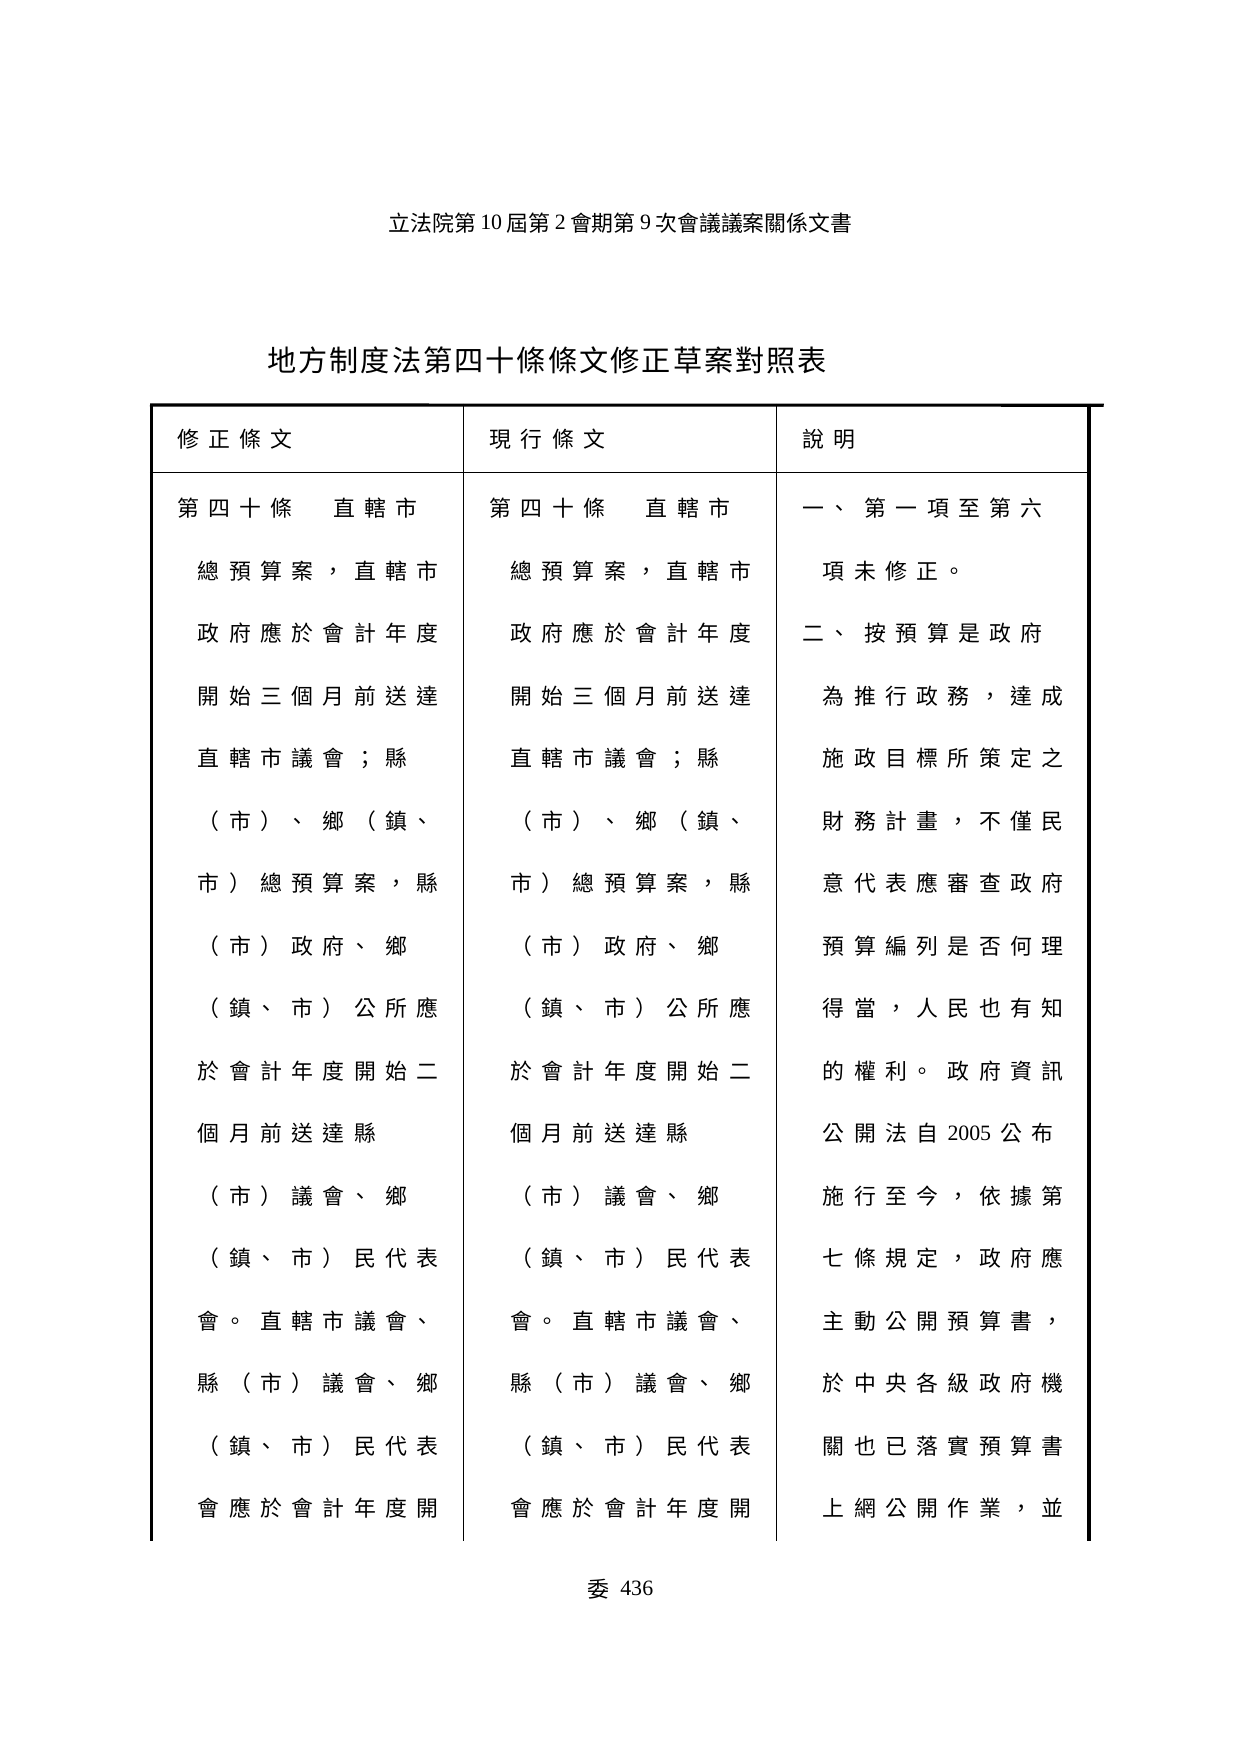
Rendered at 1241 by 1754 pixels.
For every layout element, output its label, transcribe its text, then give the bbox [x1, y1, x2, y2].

table_cell 修正條文 [153, 407, 463, 472]
table_cell 第四十條 直轄市總預算案，直轄市政府應於會計年度開始三個月前送達直轄市議會；縣（市）、鄉（鎮、市）總預算案，縣（市）政府、鄉（鎮、市）公所應於會計年度開始二個月前送達縣（市）議會、鄉（鎮、市）民代表會。直轄市議會、縣（市）議會、鄉（鎮、市）民代表會應於會計年度開 [153, 473, 463, 1541]
table_cell 現行條文 [464, 407, 776, 472]
table_cell 第四十條 直轄市總預算案，直轄市政府應於會計年度開始三個月前送達直轄市議會；縣（市）、鄉（鎮、市）總預算案，縣（市）政府、鄉（鎮、市）公所應於會計年度開始二個月前送達縣（市）議會、鄉（鎮、市）民代表會。直轄市議會、縣（市）議會、鄉（鎮、市）民代表會應於會計年度開 [464, 473, 776, 1541]
table_cell 說明 [777, 407, 1087, 472]
table_cell 一、第一項至第六項未修正。 二、按預算是政府為推行政務，達成施政目標所策定之財務計畫，不僅民意代表應審查政府預算編列是否何理得當，人民也有知的權利。政府資訊公開法自2005公布施行至今，依據第七條規定，政府應主動公開預算書，於中央各級政府機關也已落實預算書上網公開作業，並 [777, 473, 1087, 1541]
table_header 地方制度法第四十條條文修正草案對照表 [151, 313, 1089, 403]
